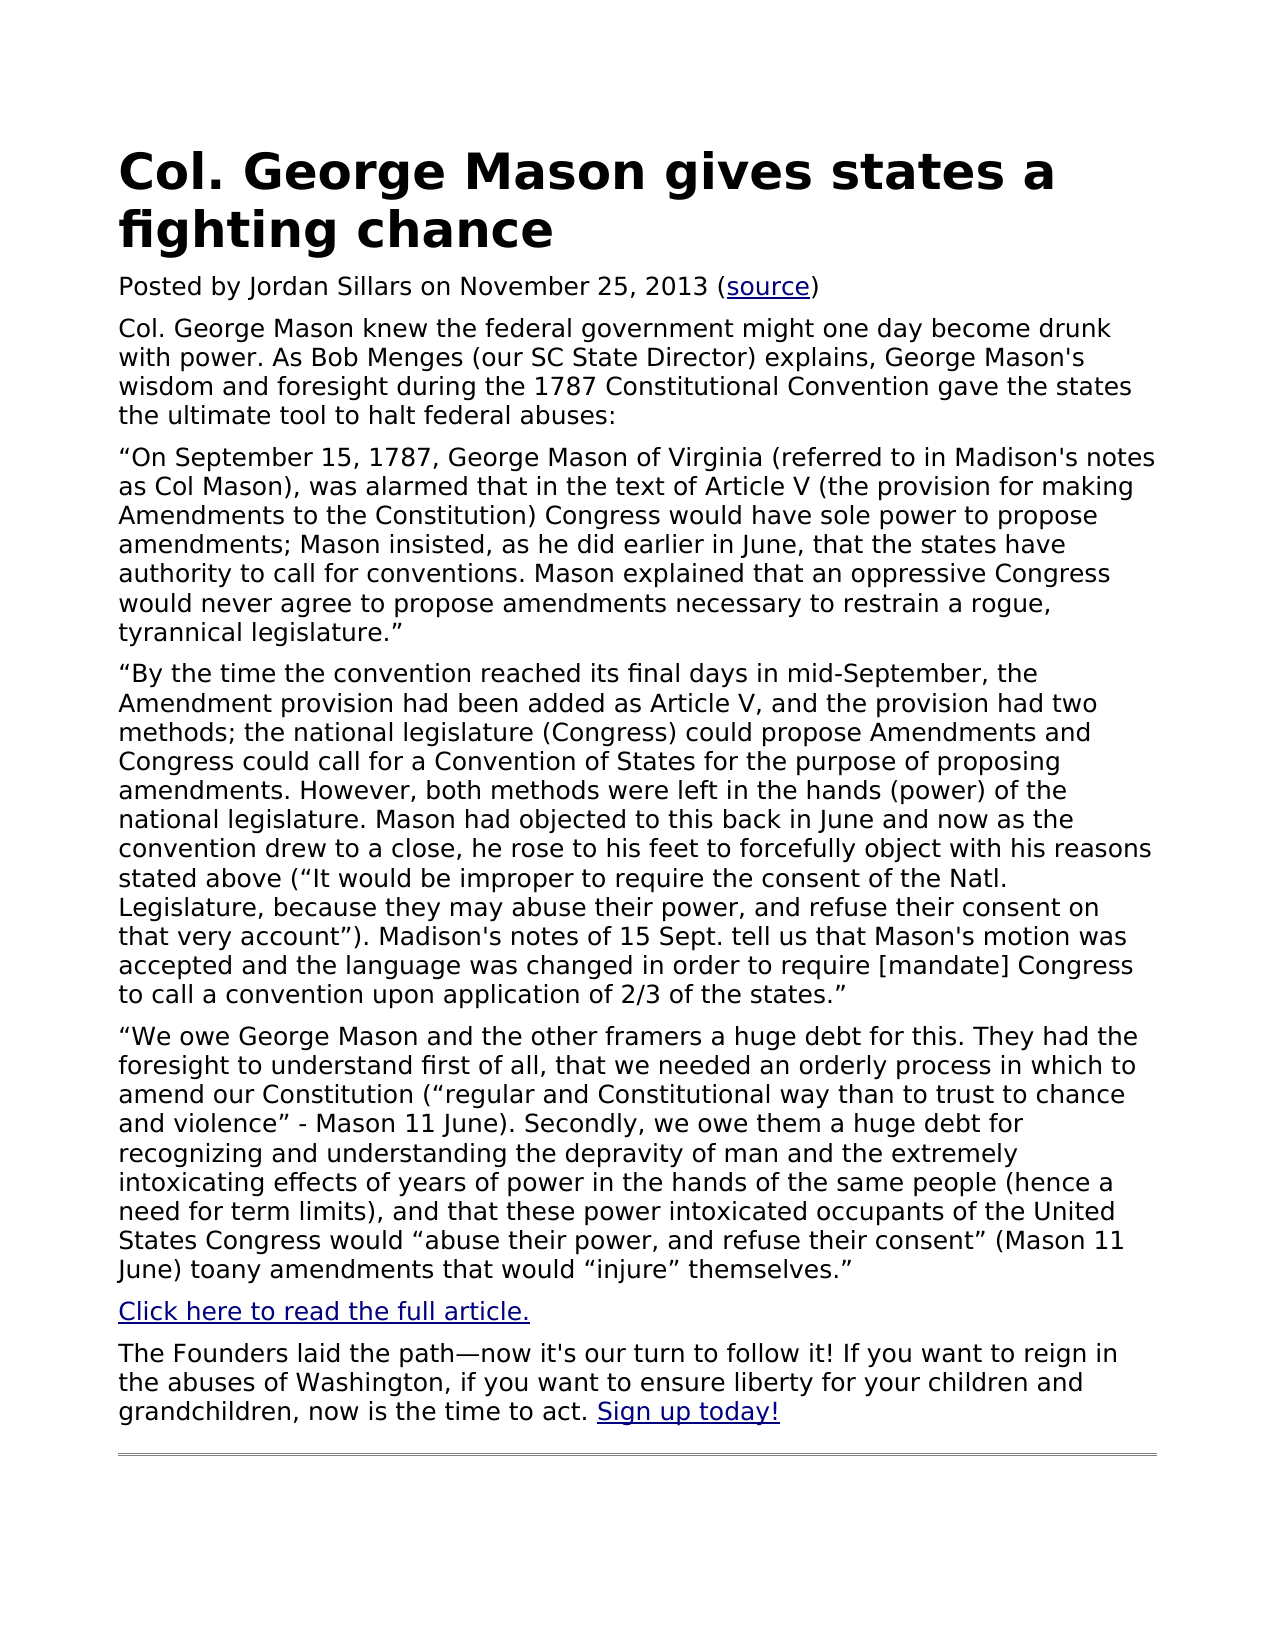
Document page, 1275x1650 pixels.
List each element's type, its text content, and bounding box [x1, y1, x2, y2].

text “On September 15, 1787, George Mason of Virginia (referred to in Madison's notes as Col Mason), was alarmed that in the text of Article V (the provision for making Amendments to the Constitution) Congress would have sole power to propose amendments; Mason insisted, as he did earlier in June, that the states have authority to call for conventions. Mason explained that an oppressive Congress would never agree to propose amendments necessary to restrain a rogue, tyrannical legislature.” [118, 443, 1157, 647]
text The Founders laid the path—now it's our turn to follow it! If you want to reign in the abuses of Washington, if you want to ensure liberty for your children and grandchildren, now is the time to act. Sign up today! [118, 1339, 1157, 1426]
text Col. George Mason knew the federal government might one day become drunk with power. As Bob Menges (our SC State Director) explains, George Mason's wisdom and foresight during the 1787 Constitutional Convention gave the states the ultimate tool to halt federal abuses: [118, 314, 1157, 430]
text “We owe George Mason and the other framers a huge debt for this. They had the foresight to understand first of all, that we needed an orderly process in which to amend our Constitution (“regular and Constitutional way than to trust to chance and violence” - Mason 11 June). Secondly, we owe them a huge debt for recognizing and understanding the depravity of man and the extremely intoxicating effects of years of power in the hands of the same people (hence a need for term limits), and that these power intoxicated occupants of the United States Congress would “abuse their power, and refuse their consent” (Mason 11 June) toany amendments that would “injure” themselves.” [118, 1022, 1157, 1284]
subtitle Col. George Mason gives states a fighting chance [118, 143, 1157, 259]
text “By the time the convention reached its final days in mid-September, the Amendment provision had been added as Article V, and the provision had two methods; the national legislature (Congress) could propose Amendments and Congress could call for a Convention of States for the purpose of proposing amendments. However, both methods were left in the hands (power) of the national legislature. Mason had objected to this back in June and now as the convention drew to a close, he rose to his feet to forcefully object with his reasons stated above (“It would be improper to require the consent of the Natl. Legislature, because they may abuse their power, and refuse their consent on that very account”). Madison's notes of 15 Sept. tell us that Mason's motion was accepted and the language was changed in order to require [mandate] Congress to call a convention upon application of 2/3 of the states.” [118, 659, 1157, 1009]
text Click here to read the full article. [118, 1297, 1157, 1326]
text Posted by Jordan Sillars on November 25, 2013 (source) [118, 272, 1157, 301]
